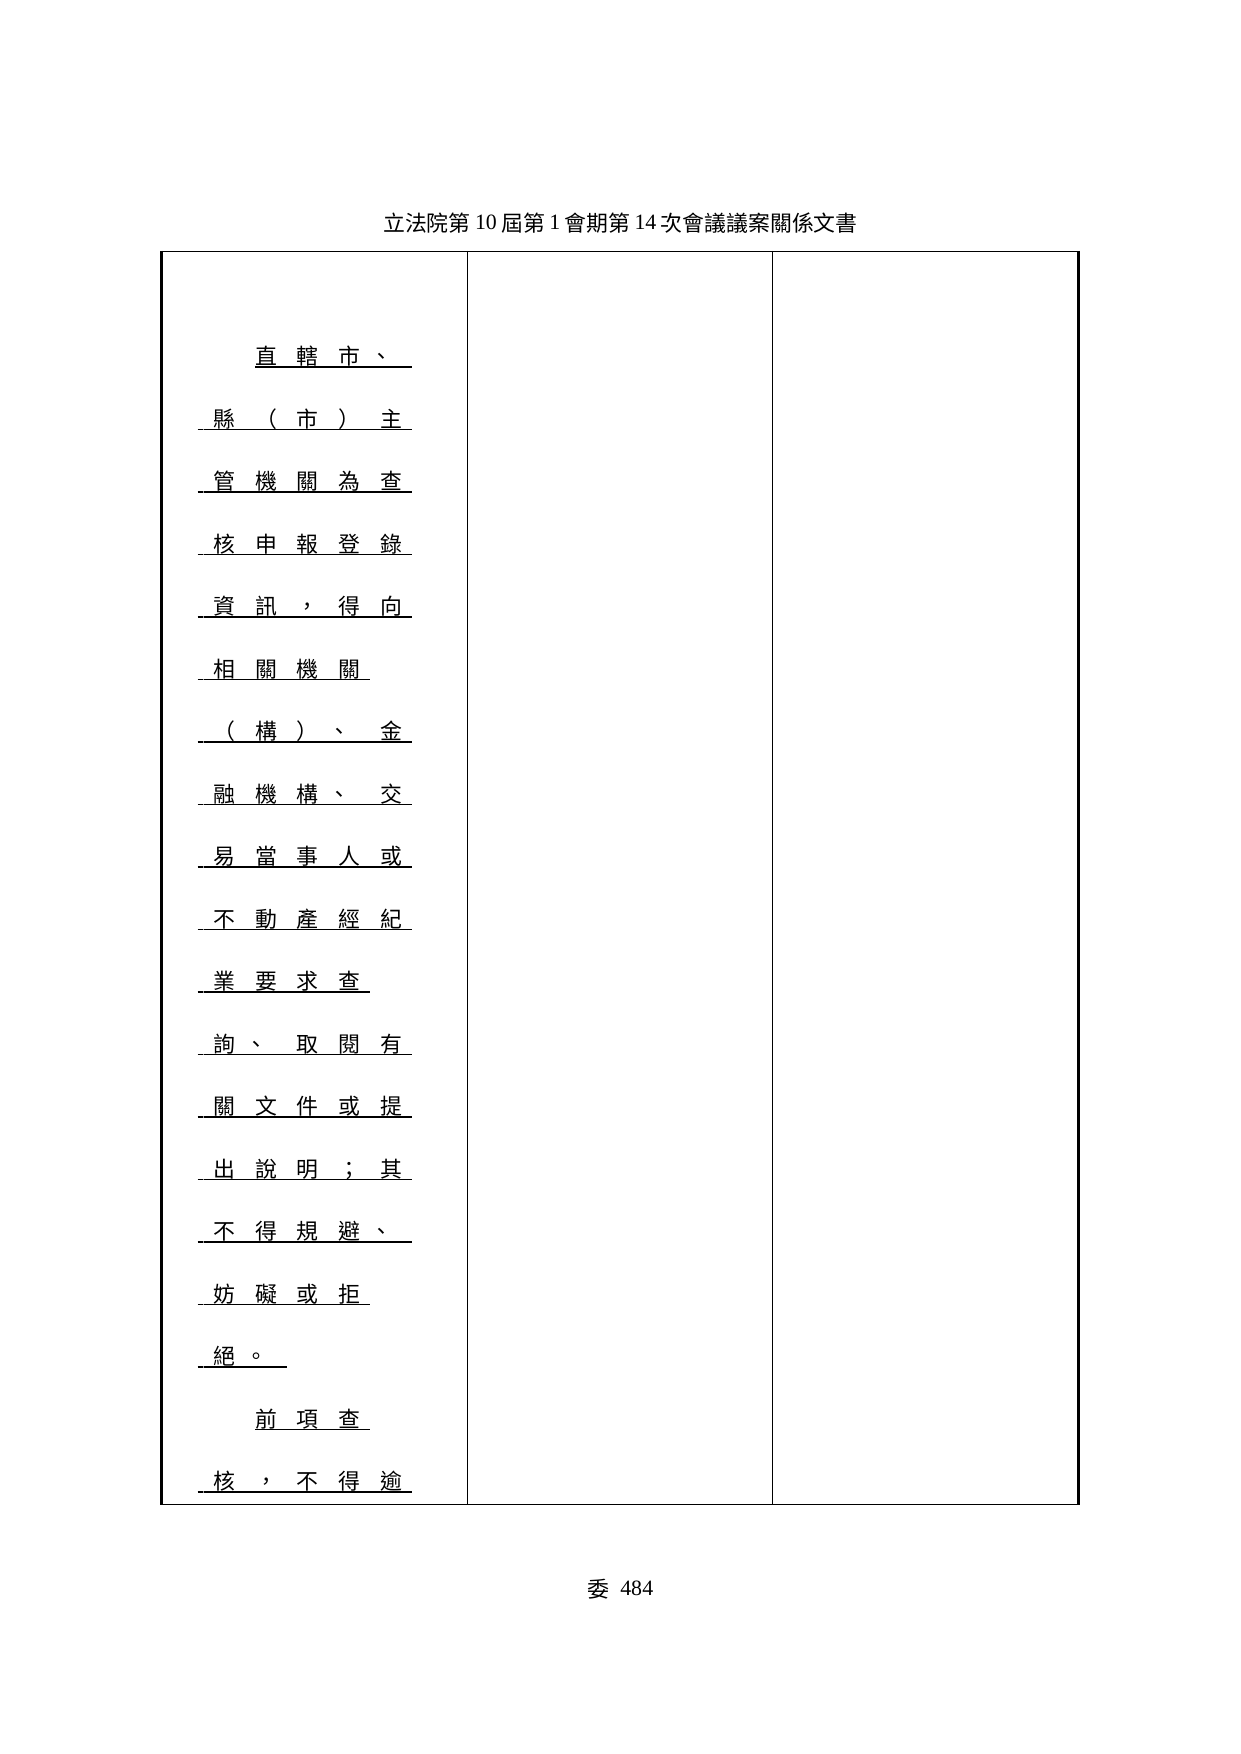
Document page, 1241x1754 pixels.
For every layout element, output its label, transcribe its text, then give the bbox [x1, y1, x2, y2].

table_cell [773, 252, 1077, 1504]
table_cell [468, 252, 772, 1504]
table_cell 直轄市、縣（市）主管機關為查核申報登錄資訊，得向相關機關（構）、金融機構、交易當事人或不動產經紀業要求查詢、取閱有關文件或提出說明；其不得規避、妨礙或拒絕。 前項查核，不得逾 [163, 252, 467, 1504]
